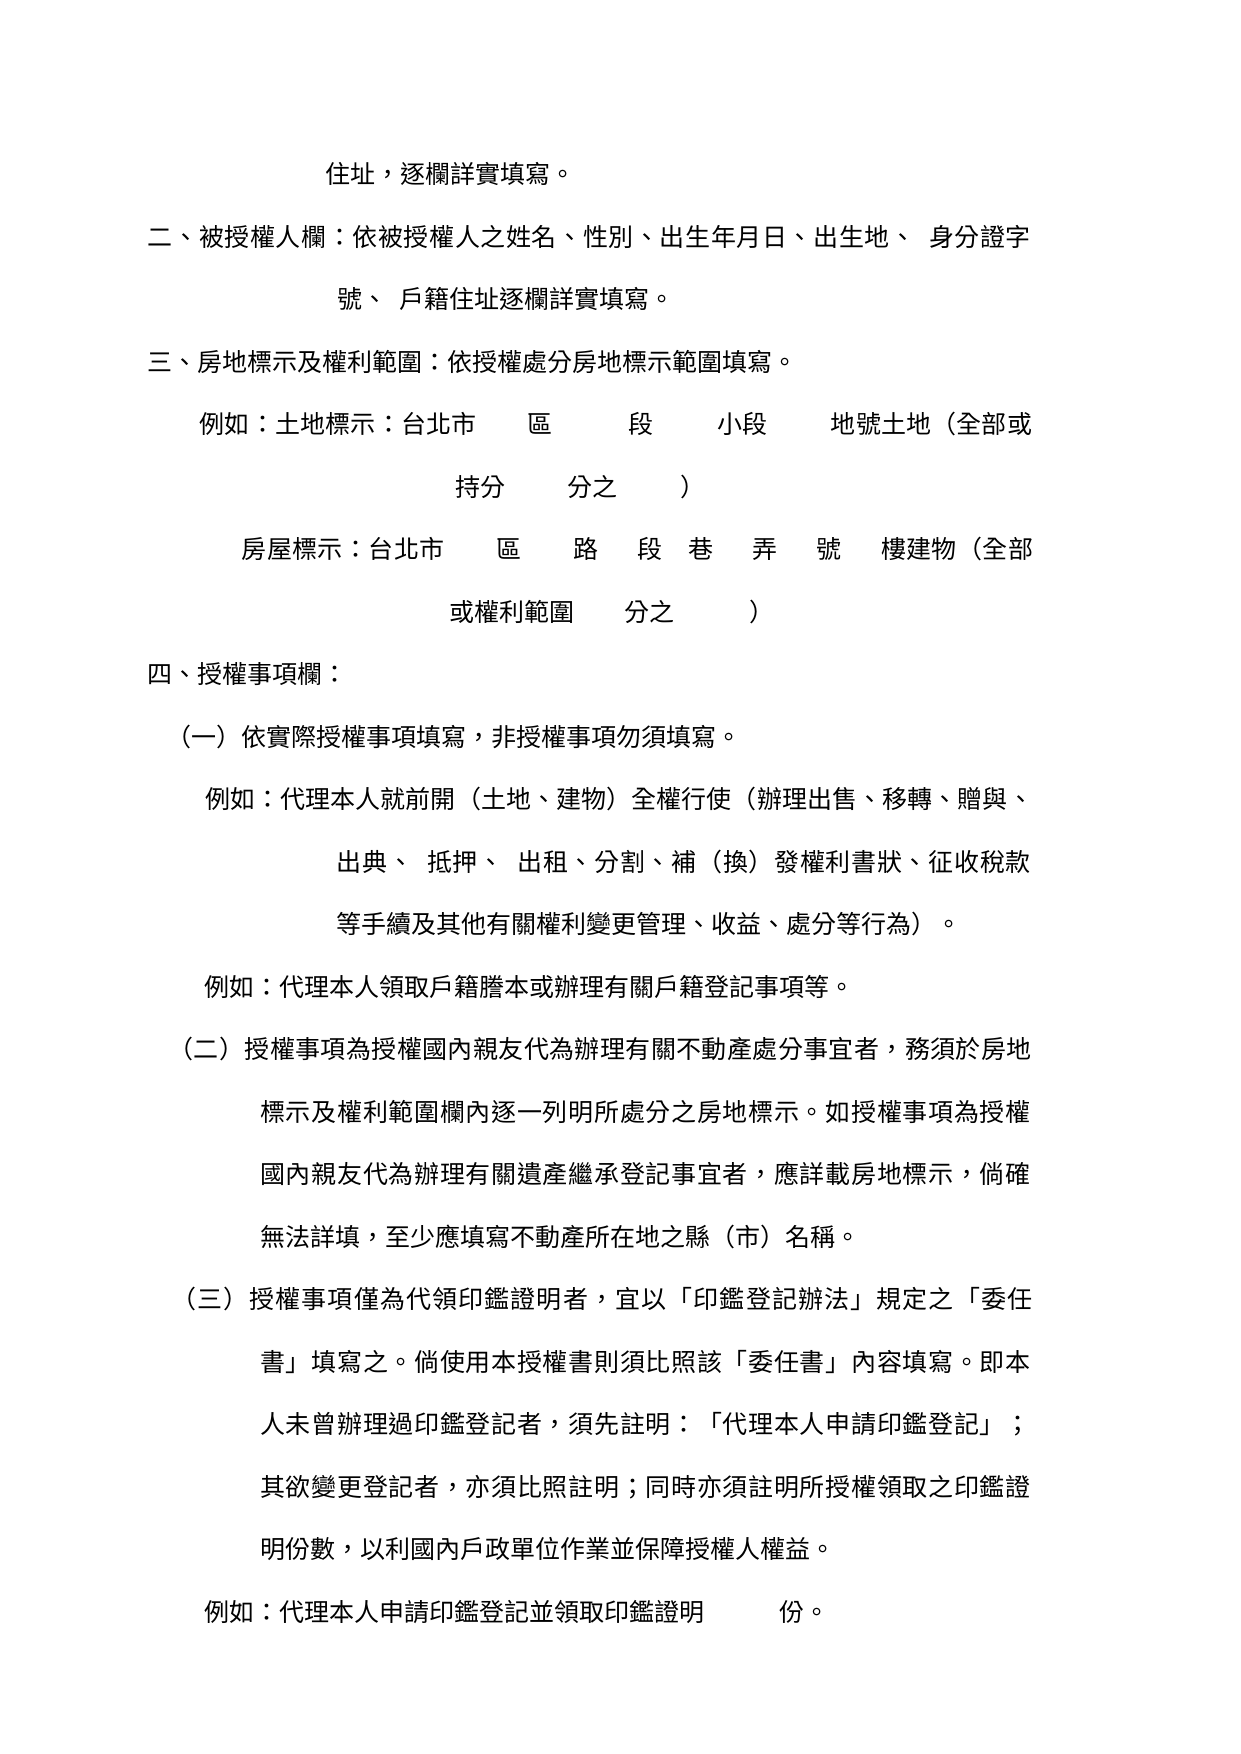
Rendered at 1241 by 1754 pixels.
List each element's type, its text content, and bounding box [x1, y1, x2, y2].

text 三、房地標示及權利範圍：依授權處分房地標示範圍填寫。 [148, 318, 1122, 381]
text 例如：代理本人就前開（土地、建物）全權行使（辦理出售、移轉、贈與、出典、 抵押、 出租、分割、補（換）發權利書狀、征收稅款等手續及其他有關權利變更管理、收益、處分等行為）。 [148, 756, 1033, 943]
text 二、被授權人欄：依被授權人之姓名、性別、出生年月日、出生地、 身分證字號、 戶籍住址逐欄詳實填寫。 [148, 193, 1033, 318]
text 房屋標示：台北市 區 路 段 巷 弄 號 樓建物（全部或權利範圍 分之 ） [148, 506, 1033, 631]
text 例如：代理本人申請印鑑登記並領取印鑑證明 份。 [148, 1568, 1122, 1631]
text （二）授權事項為授權國內親友代為辦理有關不動產處分事宜者，務須於房地標示及權利範圍欄內逐一列明所處分之房地標示。如授權事項為授權國內親友代為辦理有關遺產繼承登記事宜者，應詳載房地標示，倘確無法詳填，至少應填寫不動產所在地之縣（市）名稱。 [148, 1006, 1033, 1256]
text 例如：土地標示：台北市 區 段 小段 地號土地（全部或持分 分之 ） [148, 381, 1033, 506]
text 四、授權事項欄： [148, 631, 1122, 693]
text 住址，逐欄詳實填寫。 [148, 131, 1122, 193]
text （一）依實際授權事項填寫，非授權事項勿須填寫。 [148, 693, 1122, 756]
text 例如：代理本人領取戶籍謄本或辦理有關戶籍登記事項等。 [148, 943, 1122, 1006]
text （三）授權事項僅為代領印鑑證明者，宜以「印鑑登記辦法」規定之「委任書」填寫之。倘使用本授權書則須比照該「委任書」內容填寫。即本人未曾辦理過印鑑登記者，須先註明：「代理本人申請印鑑登記」；其欲變更登記者，亦須比照註明；同時亦須註明所授權領取之印鑑證明份數，以利國內戶政單位作業並保障授權人權益。 [148, 1256, 1033, 1568]
